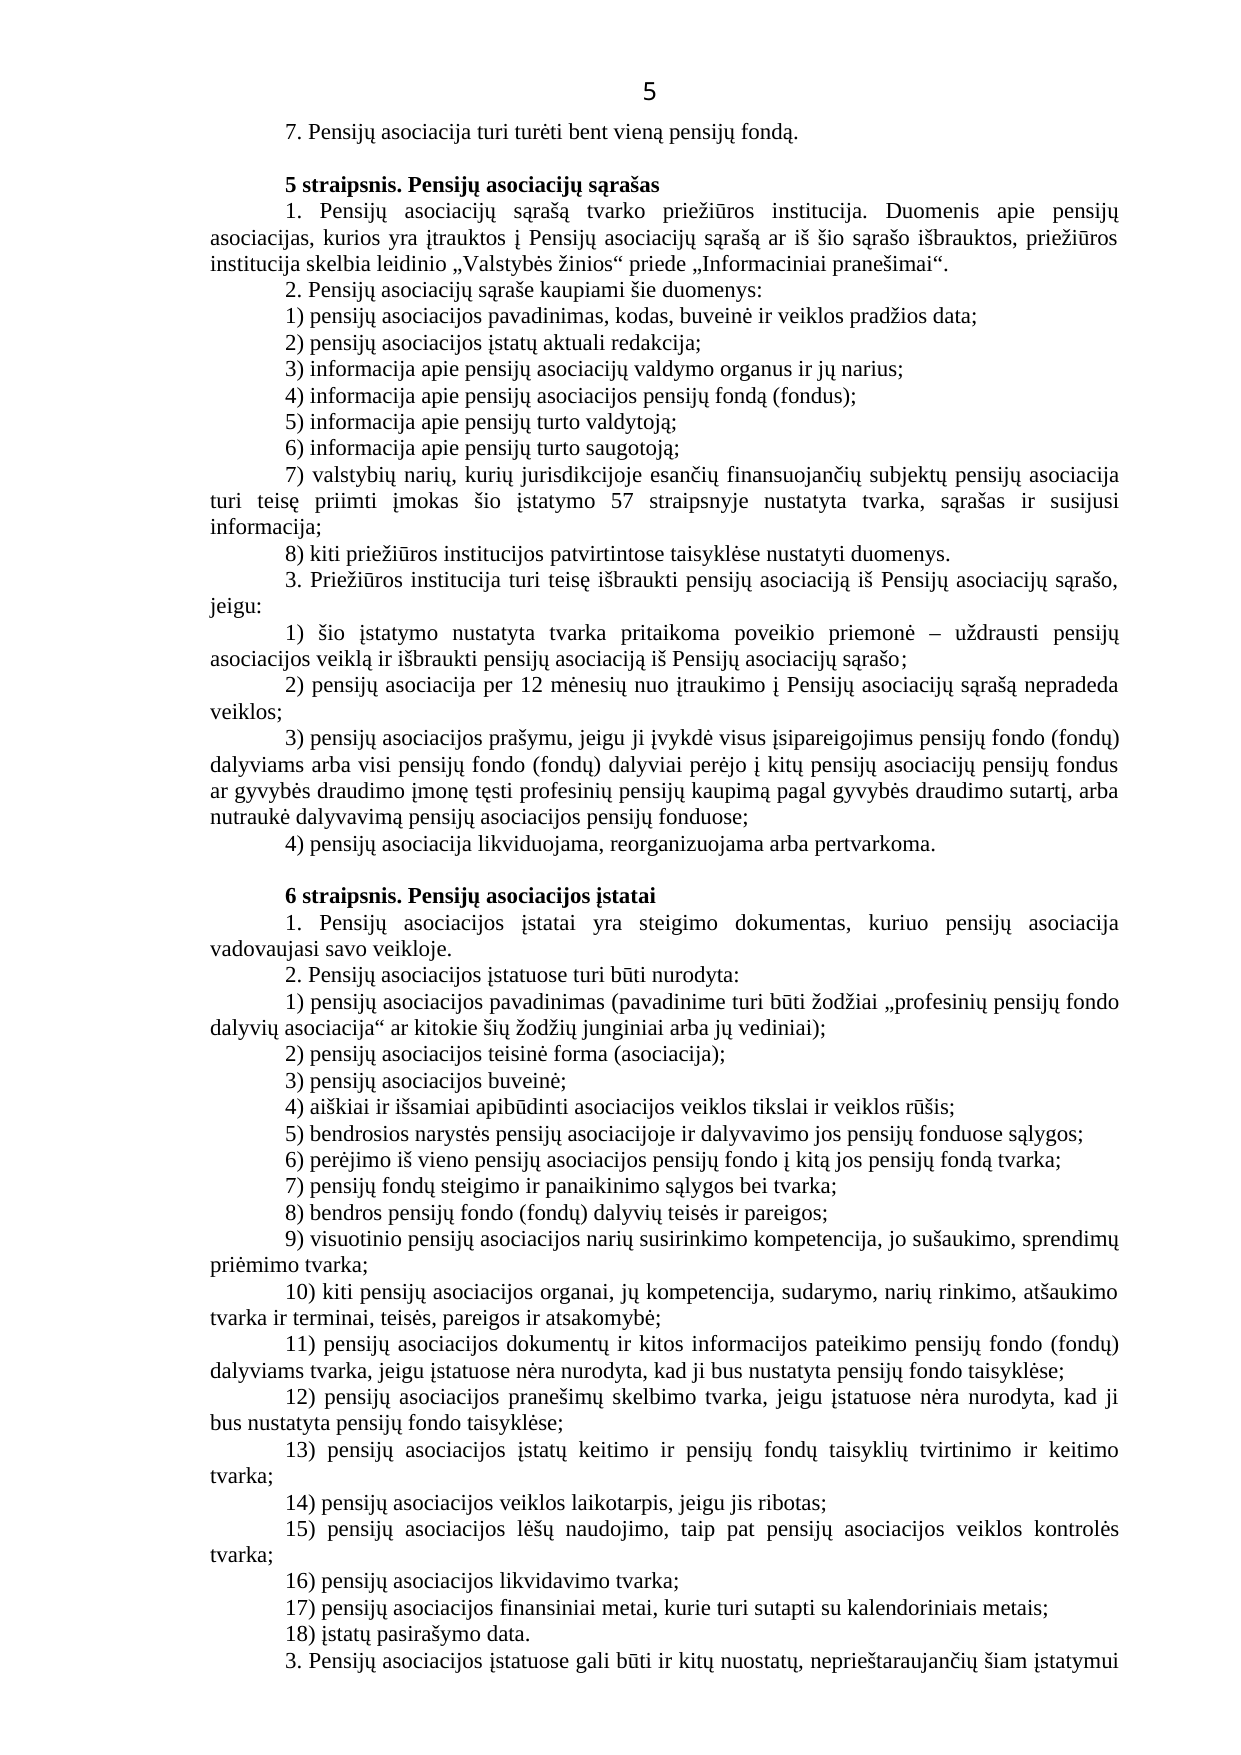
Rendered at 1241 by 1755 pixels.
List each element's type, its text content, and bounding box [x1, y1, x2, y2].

text 1) pensijų asociacijos pavadinimas, kodas, buveinė ir veiklos pradžios data; [210, 303, 1120, 329]
text 6 straipsnis. Pensijų asociacijos įstatai [210, 882, 1120, 909]
text 8) bendros pensijų fondo (fondų) dalyvių teisės ir pareigos; [210, 1199, 1120, 1225]
text 2) pensijų asociacijos įstatų aktuali redakcija; [210, 329, 1120, 355]
text 7) valstybių narių, kurių jurisdikcijoje esančių finansuojančių subjektų pensijų asociacija turi teisę priimti įmokas šio įstatymo 57 straipsnyje nustatyta tvarka, sąrašas ir susijusi informacija; [210, 461, 1120, 540]
text 4) pensijų asociacija likviduojama, reorganizuojama arba pertvarkoma. [210, 830, 1120, 856]
text 10) kiti pensijų asociacijos organai, jų kompetencija, sudarymo, narių rinkimo, atšaukimo tvarka ir terminai, teisės, pareigos ir atsakomybė; [210, 1278, 1120, 1330]
text 13) pensijų asociacijos įstatų keitimo ir pensijų fondų taisyklių tvirtinimo ir keitimo tvarka; [210, 1436, 1120, 1488]
text 1) pensijų asociacijos pavadinimas (pavadinime turi būti žodžiai „profesinių pensijų fondo dalyvių asociacija“ ar kitokie šių žodžių junginiai arba jų vediniai); [210, 988, 1120, 1041]
text 5 straipsnis. Pensijų asociacijų sąrašas [210, 171, 1120, 197]
text 3) informacija apie pensijų asociacijų valdymo organus ir jų narius; [210, 355, 1120, 382]
text 9) visuotinio pensijų asociacijos narių susirinkimo kompetencija, jo sušaukimo, sprendimų priėmimo tvarka; [210, 1225, 1120, 1278]
text 1. Pensijų asociacijos įstatai yra steigimo dokumentas, kuriuo pensijų asociacija vadovaujasi savo veikloje. [210, 909, 1120, 961]
text 18) įstatų pasirašymo data. [210, 1620, 1120, 1647]
text 2. Pensijų asociacijų sąraše kaupiami šie duomenys: [210, 276, 1120, 303]
text 15) pensijų asociacijos lėšų naudojimo, taip pat pensijų asociacijos veiklos kontrolės tvarka; [210, 1515, 1120, 1568]
text 3. Priežiūros institucija turi teisę išbraukti pensijų asociaciją iš Pensijų asociacijų sąrašo, jeigu: [210, 566, 1120, 619]
text 4) informacija apie pensijų asociacijos pensijų fondą (fondus); [210, 382, 1120, 408]
text 6) informacija apie pensijų turto saugotoją; [210, 434, 1120, 461]
text 7) pensijų fondų steigimo ir panaikinimo sąlygos bei tvarka; [210, 1172, 1120, 1199]
text 11) pensijų asociacijos dokumentų ir kitos informacijos pateikimo pensijų fondo (fondų) dalyviams tvarka, jeigu įstatuose nėra nurodyta, kad ji bus nustatyta pensijų fondo taisyklėse; [210, 1330, 1120, 1383]
text 3) pensijų asociacijos prašymu, jeigu ji įvykdė visus įsipareigojimus pensijų fondo (fondų) dalyviams arba visi pensijų fondo (fondų) dalyviai perėjo į kitų pensijų asociacijų pensijų fondus ar gyvybės draudimo įmonę tęsti profesinių pensijų kaupimą pagal gyvybės draudimo sutartį, arba nutraukė dalyvavimą pensijų asociacijos pensijų fonduose; [210, 724, 1120, 830]
text 12) pensijų asociacijos pranešimų skelbimo tvarka, jeigu įstatuose nėra nurodyta, kad ji bus nustatyta pensijų fondo taisyklėse; [210, 1383, 1120, 1436]
text 6) perėjimo iš vieno pensijų asociacijos pensijų fondo į kitą jos pensijų fondą tvarka; [210, 1146, 1120, 1172]
text 14) pensijų asociacijos veiklos laikotarpis, jeigu jis ribotas; [210, 1488, 1120, 1515]
text 8) kiti priežiūros institucijos patvirtintose taisyklėse nustatyti duomenys. [210, 540, 1120, 566]
text 17) pensijų asociacijos finansiniai metai, kurie turi sutapti su kalendoriniais metais; [210, 1594, 1120, 1620]
text 2) pensijų asociacijos teisinė forma (asociacija); [210, 1041, 1120, 1067]
text 1. Pensijų asociacijų sąrašą tvarko priežiūros institucija. Duomenis apie pensijų asociacijas, kurios yra įtrauktos į Pensijų asociacijų sąrašą ar iš šio sąrašo išbrauktos, priežiūros institucija skelbia leidinio „Valstybės žinios“ priede „Informaciniai pranešimai“. [210, 197, 1120, 276]
text 3) pensijų asociacijos buveinė; [210, 1067, 1120, 1093]
text 5) informacija apie pensijų turto valdytoją; [210, 408, 1120, 434]
text 3. Pensijų asociacijos įstatuose gali būti ir kitų nuostatų, neprieštaraujančių šiam įstatymui [210, 1647, 1120, 1673]
text 4) aiškiai ir išsamiai apibūdinti asociacijos veiklos tikslai ir veiklos rūšis; [210, 1093, 1120, 1119]
text 7. pensijų asociacija turi turėti bent vieną pensijų fondą. [210, 118, 1120, 144]
text 5) bendrosios narystės pensijų asociacijoje ir dalyvavimo jos pensijų fonduose sąlygos; [210, 1119, 1120, 1146]
text 2. Pensijų asociacijos įstatuose turi būti nurodyta: [210, 961, 1120, 988]
text 1) šio įstatymo nustatyta tvarka pritaikoma poveikio priemonė – uždrausti pensijų asociacijos veiklą ir išbraukti pensijų asociaciją iš Pensijų asociacijų sąrašo; [210, 619, 1120, 672]
text 16) pensijų asociacijos likvidavimo tvarka; [210, 1568, 1120, 1594]
text 2) pensijų asociacija per 12 mėnesių nuo įtraukimo į Pensijų asociacijų sąrašą nepradeda veiklos; [210, 672, 1120, 724]
